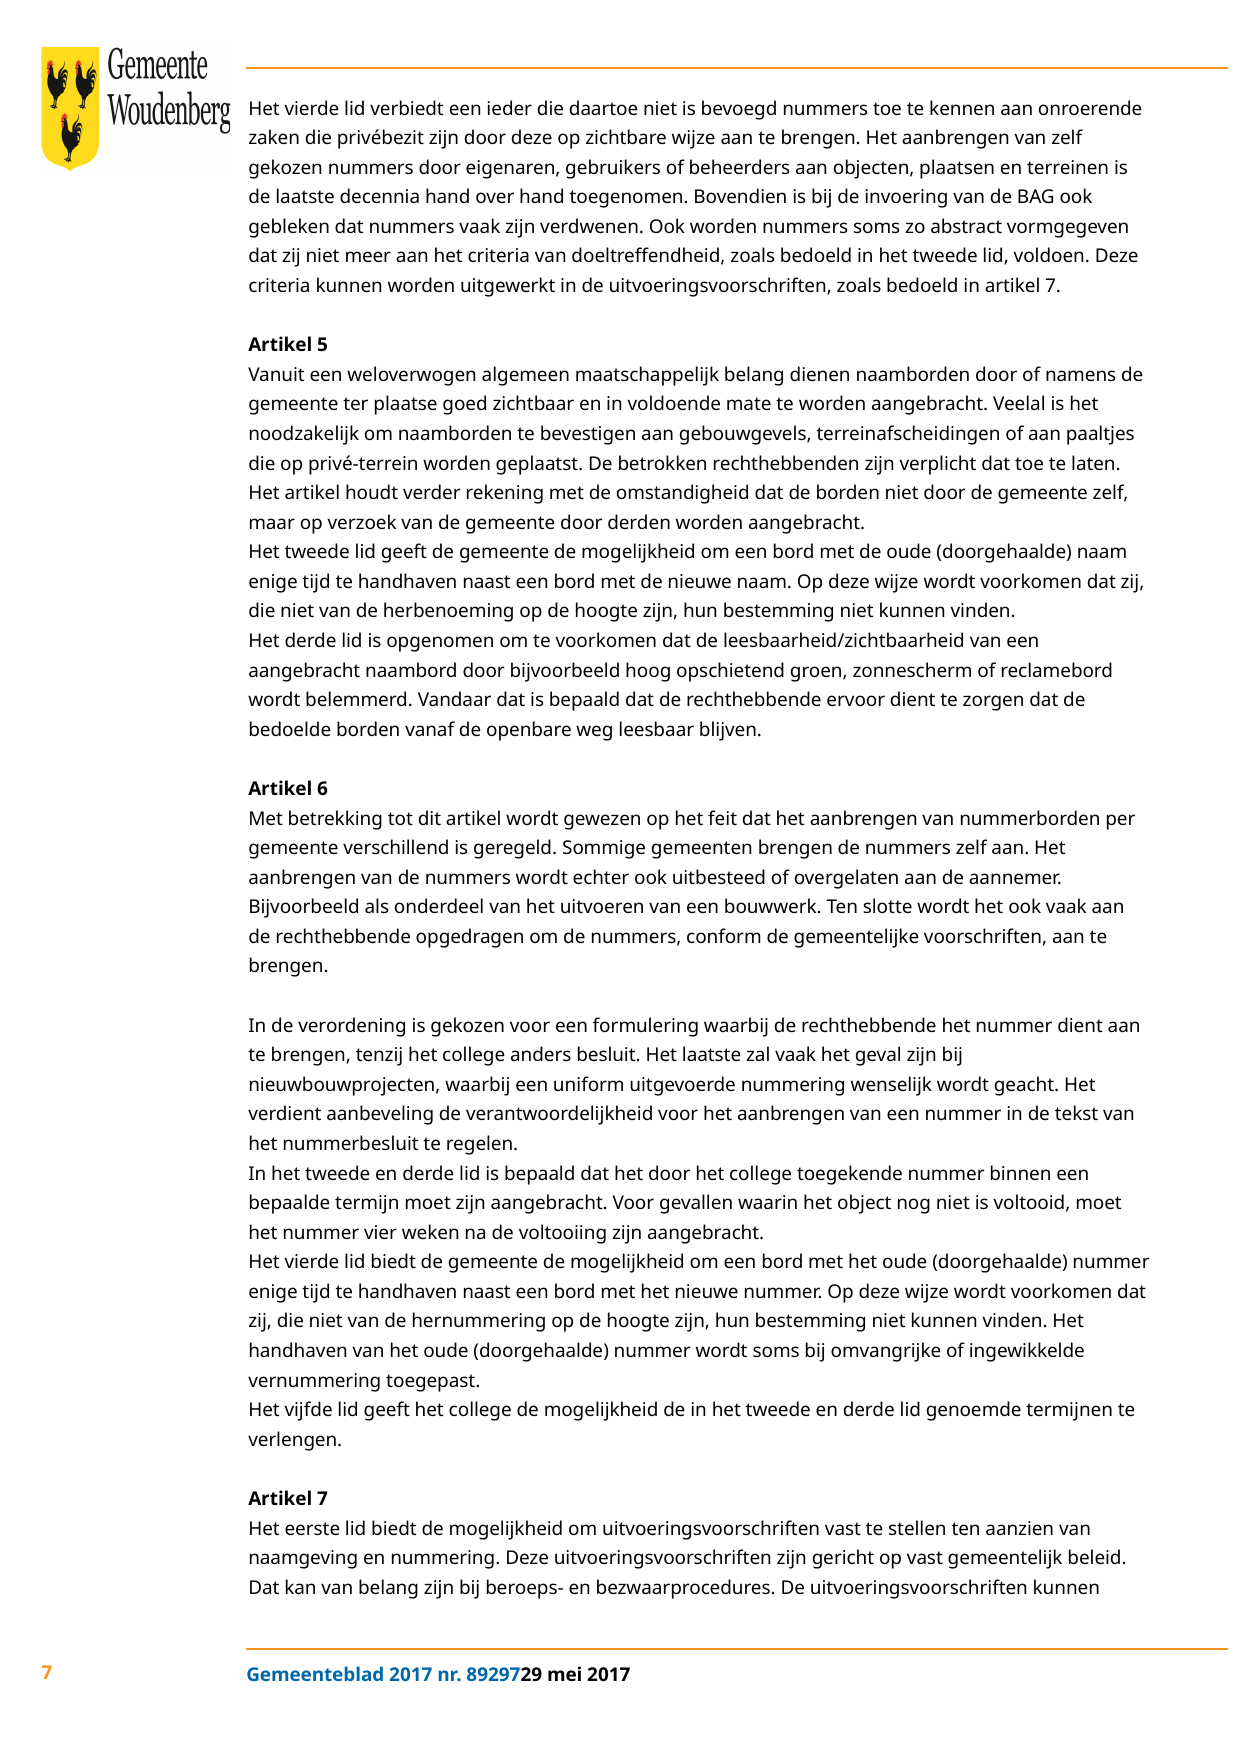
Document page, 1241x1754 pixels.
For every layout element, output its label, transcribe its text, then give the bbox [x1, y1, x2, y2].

text Het vijfde lid geeft het college de mogelijkheid de in het tweede en derde lid genoemde termijnen te verlengen. [248, 1396, 1152, 1452]
text Het vierde lid biedt de gemeente de mogelijkheid om een bord met het oude (doorgehaalde) nummer enige tijd te handhaven naast een bord met het nieuwe nummer. Op deze wijze wordt voorkomen dat zij, die niet van de hernummering op de hoogte zijn, hun bestemming niet kunnen vinden. Het handhaven van het oude (doorgehaalde) nummer wordt soms bij omvangrijke of ingewikkelde vernummering toegepast. [248, 1248, 1152, 1393]
text Het eerste lid biedt de mogelijkheid om uitvoeringsvoorschriften vast te stellen ten aanzien van naamgeving en nummering. Deze uitvoeringsvoorschriften zijn gericht op vast gemeentelijk beleid. Dat kan van belang zijn bij beroeps- en bezwaarprocedures. De uitvoeringsvoorschriften kunnen [248, 1515, 1152, 1600]
picture [41, 47, 231, 172]
text Artikel 5 [248, 331, 1152, 357]
text In het tweede en derde lid is bepaald dat het door het college toegekende nummer binnen een bepaalde termijn moet zijn aangebracht. Voor gevallen waarin het object nog niet is voltooid, moet het nummer vier weken na de voltooiing zijn aangebracht. [248, 1160, 1152, 1245]
text Het tweede lid geeft de gemeente de mogelijkheid om een bord met de oude (doorgehaalde) naam enige tijd te handhaven naast een bord met de nieuwe naam. Op deze wijze wordt voorkomen dat zij, die niet van de herbenoeming op de hoogte zijn, hun bestemming niet kunnen vinden. [248, 538, 1152, 623]
text Artikel 6 [248, 775, 1152, 801]
text Vanuit een weloverwogen algemeen maatschappelijk belang dienen naamborden door of namens de gemeente ter plaatse goed zichtbaar en in voldoende mate te worden aangebracht. Veelal is het noodzakelijk om naamborden te bevestigen aan gebouwgevels, terreinafscheidingen of aan paaltjes die op privé-terrein worden geplaatst. De betrokken rechthebbenden zijn verplicht dat toe te laten. Het artikel houdt verder rekening met de omstandigheid dat de borden niet door de gemeente zelf, maar op verzoek van de gemeente door derden worden aangebracht. [248, 361, 1152, 535]
text Het vierde lid verbiedt een ieder die daartoe niet is bevoegd nummers toe te kennen aan onroerende zaken die privébezit zijn door deze op zichtbare wijze aan te brengen. Het aanbrengen van zelf gekozen nummers door eigenaren, gebruikers of beheerders aan objecten, plaatsen en terreinen is de laatste decennia hand over hand toegenomen. Bovendien is bij de invoering van de BAG ook gebleken dat nummers vaak zijn verdwenen. Ook worden nummers soms zo abstract vormgegeven dat zij niet meer aan het criteria van doeltreffendheid, zoals bedoeld in het tweede lid, voldoen. Deze criteria kunnen worden uitgewerkt in de uitvoeringsvoorschriften, zoals bedoeld in artikel 7. [248, 95, 1152, 298]
text Artikel 7 [248, 1485, 1152, 1511]
text Met betrekking tot dit artikel wordt gewezen op het feit dat het aanbrengen van nummerborden per gemeente verschillend is geregeld. Sommige gemeenten brengen de nummers zelf aan. Het aanbrengen van de nummers wordt echter ook uitbesteed of overgelaten aan de aannemer. Bijvoorbeeld als onderdeel van het uitvoeren van een bouwwerk. Ten slotte wordt het ook vaak aan de rechthebbende opgedragen om de nummers, conform de gemeentelijke voorschriften, aan te brengen. [248, 805, 1152, 978]
text Het derde lid is opgenomen om te voorkomen dat de leesbaarheid/zichtbaarheid van een aangebracht naambord door bijvoorbeeld hoog opschietend groen, zonnescherm of reclamebord wordt belemmerd. Vandaar dat is bepaald dat de rechthebbende ervoor dient te zorgen dat de bedoelde borden vanaf de openbare weg leesbaar blijven. [248, 627, 1152, 742]
text In de verordening is gekozen voor een formulering waarbij de rechthebbende het nummer dient aan te brengen, tenzij het college anders besluit. Het laatste zal vaak het geval zijn bij nieuwbouwprojecten, waarbij een uniform uitgevoerde nummering wenselijk wordt geacht. Het verdient aanbeveling de verantwoordelijkheid voor het aanbrengen van een nummer in de tekst van het nummerbesluit te regelen. [248, 1012, 1152, 1156]
